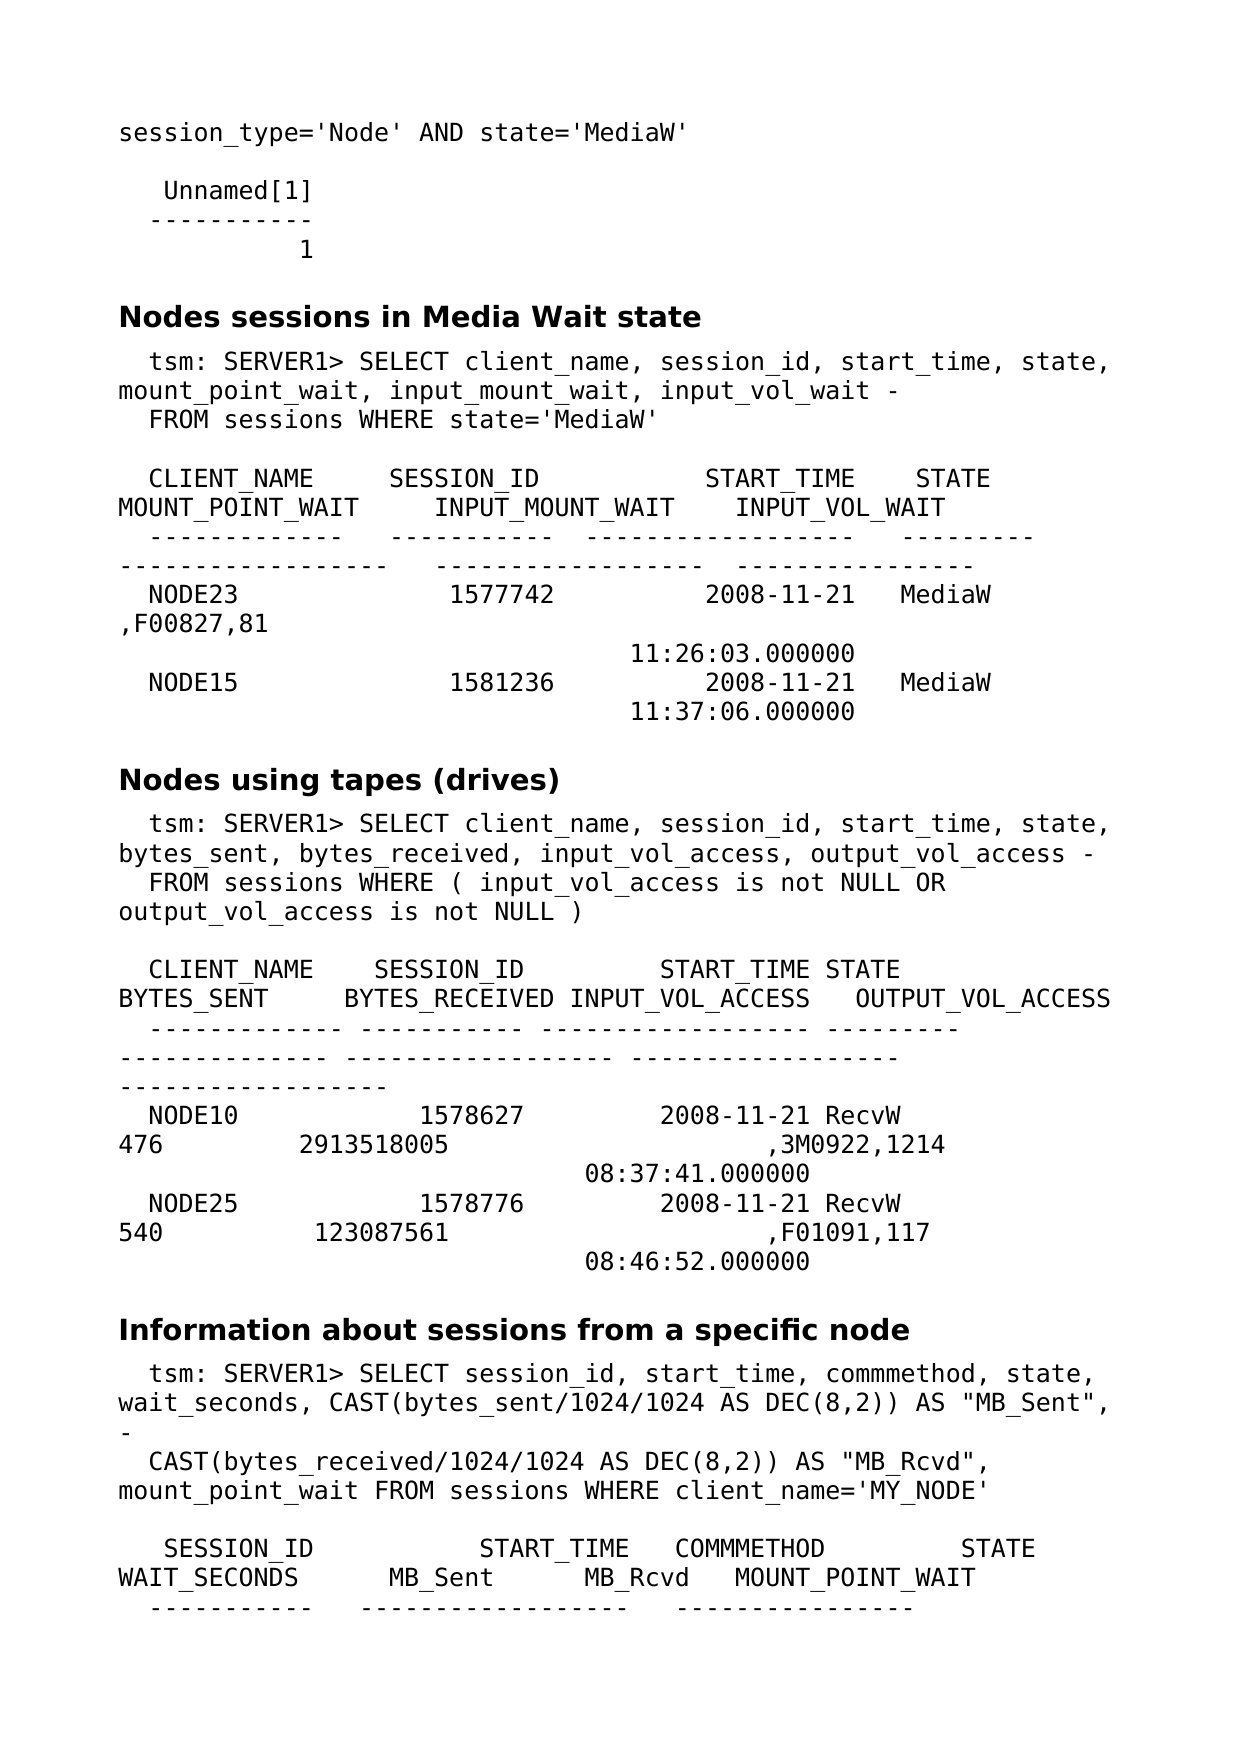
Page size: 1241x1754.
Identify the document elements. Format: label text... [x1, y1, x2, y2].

text tsm: SERVER1> SELECT client_name, session_id, start_time, state, bytes_sent, bytes_received, input_vol_access, output_vol_access - FROM sessions WHERE ( input_vol_access is not NULL OR output_vol_access is not NULL ) CLIENT_NAME SESSION_ID START_TIME STATE BYTES_SENT BYTES_RECEIVED INPUT_VOL_ACCESS OUTPUT_VOL_ACCESS ------------- ----------- ------------------ --------- -------------- ------------------ ------------------ ------------------ NODE10 1578627 2008-11-21 RecvW 476 2913518005 ,3M0922,1214 08:37:41.000000 NODE25 1578776 2008-11-21 RecvW 540 123087561 ,F01091,117 08:46:52.000000 [118, 809, 1122, 1276]
subtitle Nodes using tapes (drives) [118, 763, 1122, 797]
text session_type='Node' AND state='MediaW' Unnamed[1] ----------- 1 [118, 118, 1122, 264]
text tsm: SERVER1> SELECT client_name, session_id, start_time, state, mount_point_wait, input_mount_wait, input_vol_wait - FROM sessions WHERE state='MediaW' CLIENT_NAME SESSION_ID START_TIME STATE MOUNT_POINT_WAIT INPUT_MOUNT_WAIT INPUT_VOL_WAIT ------------- ----------- ------------------ --------- ------------------ ------------------ ---------------- NODE23 1577742 2008-11-21 MediaW ,F00827,81 11:26:03.000000 NODE15 1581236 2008-11-21 MediaW 11:37:06.000000 [118, 347, 1122, 726]
text tsm: SERVER1> SELECT session_id, start_time, commmethod, state, wait_seconds, CAST(bytes_sent/1024/1024 AS DEC(8,2)) AS "MB_Sent", - CAST(bytes_received/1024/1024 AS DEC(8,2)) AS "MB_Rcvd", mount_point_wait FROM sessions WHERE client_name='MY_NODE' SESSION_ID START_TIME COMMMETHOD STATE WAIT_SECONDS MB_Sent MB_Rcvd MOUNT_POINT_WAIT [118, 1359, 1122, 1622]
subtitle Information about sessions from a specific node [118, 1313, 1122, 1347]
subtitle Nodes sessions in Media Wait state [118, 301, 1122, 335]
